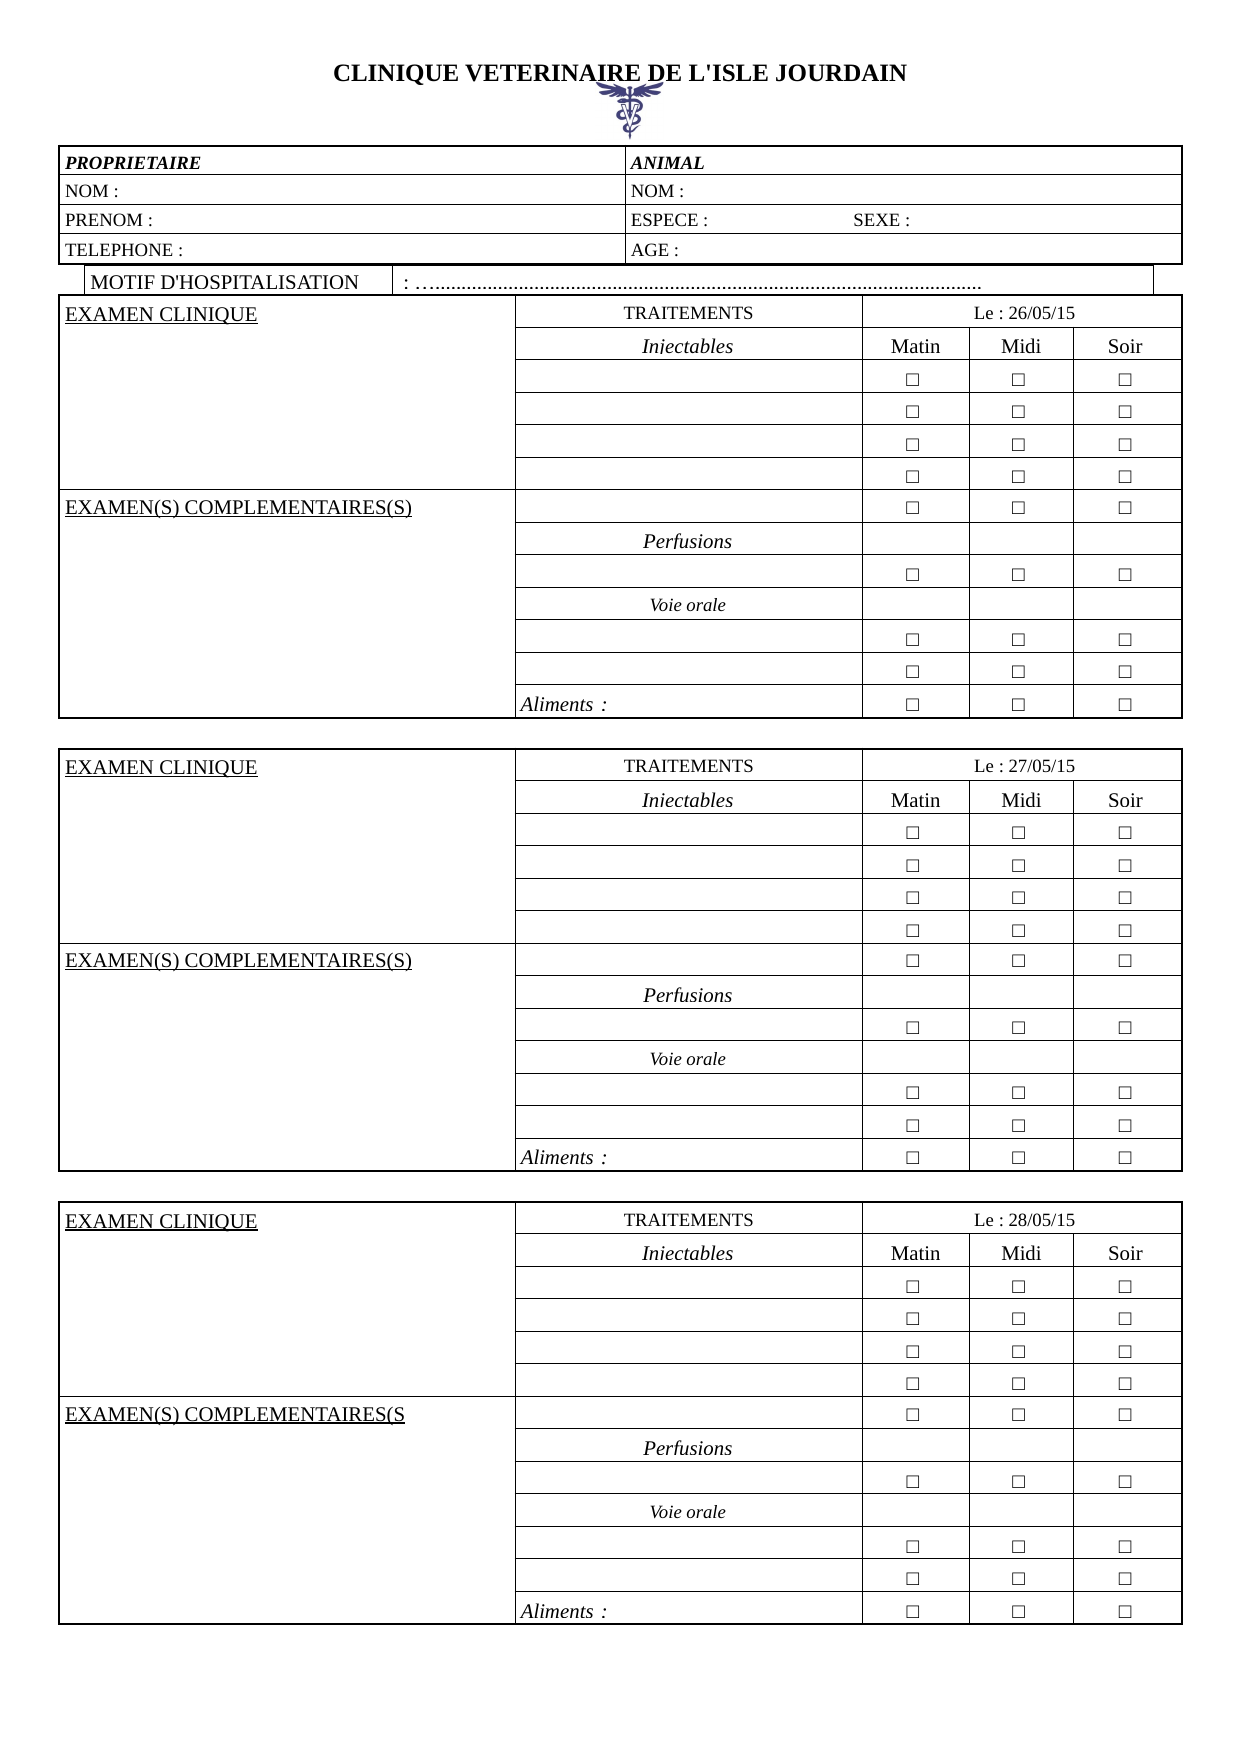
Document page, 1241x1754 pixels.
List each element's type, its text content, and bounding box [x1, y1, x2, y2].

table_cell Perfusions [516, 1429, 862, 1461]
table_cell □ [970, 846, 1073, 877]
table_cell □ [863, 1267, 969, 1298]
table_cell Voie orale [516, 1494, 862, 1526]
table_cell [516, 911, 862, 942]
table_cell □ [1074, 1299, 1181, 1331]
table_header TRAITEMENTS [516, 750, 862, 780]
table_cell [516, 555, 862, 587]
table_cell □ [970, 814, 1073, 845]
table_cell □ [863, 1462, 969, 1493]
table_cell □ [1074, 944, 1181, 975]
table_cell Voie orale [516, 1041, 862, 1072]
table_cell □ [970, 555, 1073, 587]
table_header PROPRIETAIRE [60, 147, 625, 174]
table_cell [863, 523, 969, 554]
table_cell [516, 1009, 862, 1040]
table_header TRAITEMENTS [516, 296, 862, 327]
table_cell EXAMEN(S) COMPLEMENTAIRES(S [60, 1397, 515, 1623]
table_cell Perfusions [516, 976, 862, 1007]
table_cell □ [970, 1559, 1073, 1591]
table_header TRAITEMENTS [516, 1203, 862, 1233]
table_cell □ [970, 1332, 1073, 1363]
table_cell □ [1074, 620, 1181, 652]
table_cell [516, 944, 862, 975]
table_cell [516, 393, 862, 424]
table_cell AGE : [626, 234, 1181, 262]
table_cell [516, 1559, 862, 1591]
table_cell □ [863, 846, 969, 877]
table_cell EXAMEN(S) COMPLEMENTAIRES(S) [60, 944, 515, 1170]
table_cell □ [863, 1527, 969, 1558]
table_cell □ [1074, 458, 1181, 489]
table_cell □ [863, 1332, 969, 1363]
table_cell [516, 814, 862, 845]
table_cell □ [970, 1139, 1073, 1170]
table_cell [863, 1429, 969, 1461]
table_cell [970, 1429, 1073, 1461]
table_header Le : 28/05/15 [863, 1203, 1181, 1233]
table_cell Midi [970, 328, 1073, 359]
table_cell □ [1074, 555, 1181, 587]
table_cell □ [863, 1397, 969, 1428]
table_cell □ [863, 555, 969, 587]
table_cell □ [1074, 1559, 1181, 1591]
table_cell □ [970, 879, 1073, 910]
table_cell □ [863, 1106, 969, 1137]
table_cell □ [863, 1009, 969, 1040]
table_cell □ [1074, 814, 1181, 845]
table_header EXAMEN CLINIQUE [60, 296, 515, 489]
table_cell [516, 1074, 862, 1105]
table_cell [516, 458, 862, 489]
table_cell □ [863, 944, 969, 975]
table_cell □ [970, 1267, 1073, 1298]
table_cell □ [863, 393, 969, 424]
table_cell □ [970, 360, 1073, 392]
table_cell [1074, 1041, 1181, 1072]
table_cell Matin [863, 781, 969, 812]
table_cell NOM : [60, 175, 625, 203]
table_cell □ [1074, 685, 1181, 717]
table_cell [863, 1041, 969, 1072]
table_cell □ [1074, 360, 1181, 392]
table_cell □ [863, 879, 969, 910]
table_cell □ [970, 911, 1073, 942]
table_cell □ [1074, 1592, 1181, 1623]
table_cell [516, 1299, 862, 1331]
table_cell Injectables [516, 1234, 862, 1266]
table_cell Midi [970, 1234, 1073, 1266]
table_cell □ [1074, 1009, 1181, 1040]
table_cell □ [1074, 1074, 1181, 1105]
table_cell Aliments : [516, 1592, 862, 1623]
table_header EXAMEN CLINIQUE [60, 1203, 515, 1396]
table_cell [516, 425, 862, 457]
picture [595, 81, 664, 140]
table_cell □ [1074, 911, 1181, 942]
table_cell □ [1074, 393, 1181, 424]
table_cell [970, 976, 1073, 1007]
table_cell □ [970, 1462, 1073, 1493]
table_cell □ [1074, 1364, 1181, 1396]
table_cell [516, 1462, 862, 1493]
table_cell [970, 588, 1073, 619]
table_cell Matin [863, 328, 969, 359]
table_header EXAMEN CLINIQUE [60, 750, 515, 942]
table_cell [516, 1397, 862, 1428]
table_cell [516, 846, 862, 877]
table_cell □ [1074, 425, 1181, 457]
table_header MOTIF D'HOSPITALISATION [85, 266, 392, 294]
table_cell □ [863, 360, 969, 392]
table_cell □ [863, 1592, 969, 1623]
table_cell [863, 976, 969, 1007]
table_cell Soir [1074, 328, 1181, 359]
table_cell □ [970, 685, 1073, 717]
table_cell [970, 1041, 1073, 1072]
table_cell [970, 523, 1073, 554]
table_cell □ [863, 814, 969, 845]
table_cell □ [1074, 879, 1181, 910]
table_cell [1074, 1494, 1181, 1526]
table_cell PRENOM : [60, 205, 625, 233]
table_cell Voie orale [516, 588, 862, 619]
table_cell Injectables [516, 781, 862, 812]
table_cell □ [970, 620, 1073, 652]
table_cell □ [863, 685, 969, 717]
table_cell □ [1074, 1527, 1181, 1558]
table_cell [1074, 588, 1181, 619]
table_cell □ [863, 458, 969, 489]
table_cell □ [1074, 653, 1181, 684]
table_cell □ [970, 490, 1073, 522]
table_header ANIMAL [626, 147, 1181, 174]
table_cell NOM : [626, 175, 1181, 203]
table_cell [1074, 1429, 1181, 1461]
table_cell □ [863, 911, 969, 942]
table_cell [516, 360, 862, 392]
table_cell [516, 620, 862, 652]
table_cell □ [970, 1009, 1073, 1040]
table_cell Aliments : [516, 685, 862, 717]
text CLINIQUE VETERINAIRE DE L'ISLE JOURDAIN [59, 58, 1181, 87]
table_cell □ [863, 490, 969, 522]
table_cell Matin [863, 1234, 969, 1266]
table_cell [1074, 523, 1181, 554]
table_cell □ [970, 458, 1073, 489]
table_cell □ [1074, 1106, 1181, 1137]
table_cell EXAMEN(S) COMPLEMENTAIRES(S) [60, 490, 515, 717]
table_header Le : 27/05/15 [863, 750, 1181, 780]
table_cell □ [970, 653, 1073, 684]
table_cell □ [970, 1592, 1073, 1623]
table_cell Soir [1074, 781, 1181, 812]
table_cell [863, 1494, 969, 1526]
table_cell □ [970, 1364, 1073, 1396]
table_cell □ [970, 425, 1073, 457]
table_cell □ [1074, 846, 1181, 877]
table_cell Injectables [516, 328, 862, 359]
table_cell □ [863, 1559, 969, 1591]
table_cell □ [1074, 490, 1181, 522]
table_cell □ [970, 1299, 1073, 1331]
table_cell □ [863, 1299, 969, 1331]
table_cell [516, 1527, 862, 1558]
table_cell □ [970, 1527, 1073, 1558]
table_cell [516, 1332, 862, 1363]
table_cell □ [1074, 1397, 1181, 1428]
table_cell □ [970, 944, 1073, 975]
table_cell □ [970, 1074, 1073, 1105]
table_cell [516, 1106, 862, 1137]
table_cell [863, 588, 969, 619]
table_cell [516, 653, 862, 684]
table_cell □ [970, 393, 1073, 424]
table_cell [1074, 976, 1181, 1007]
table_cell □ [863, 1139, 969, 1170]
table_cell □ [1074, 1139, 1181, 1170]
table_cell ESPECE : SEXE : [626, 205, 1181, 233]
table_cell Perfusions [516, 523, 862, 554]
table_cell [516, 1364, 862, 1396]
table_cell □ [970, 1106, 1073, 1137]
table_cell [516, 490, 862, 522]
table_cell □ [970, 1397, 1073, 1428]
table_cell □ [863, 1364, 969, 1396]
table_cell □ [863, 425, 969, 457]
table_cell □ [863, 620, 969, 652]
table_cell [970, 1494, 1073, 1526]
table_cell Aliments : [516, 1139, 862, 1170]
table_cell □ [1074, 1267, 1181, 1298]
table_header Le : 26/05/15 [863, 296, 1181, 327]
table_cell [516, 879, 862, 910]
table_cell Midi [970, 781, 1073, 812]
table_cell Soir [1074, 1234, 1181, 1266]
table_cell □ [863, 1074, 969, 1105]
table_cell TELEPHONE : [60, 234, 625, 262]
table_cell □ [1074, 1462, 1181, 1493]
table_cell □ [1074, 1332, 1181, 1363]
table_header : …......................................................................................................... [393, 266, 1153, 294]
table_cell □ [863, 653, 969, 684]
table_cell [516, 1267, 862, 1298]
